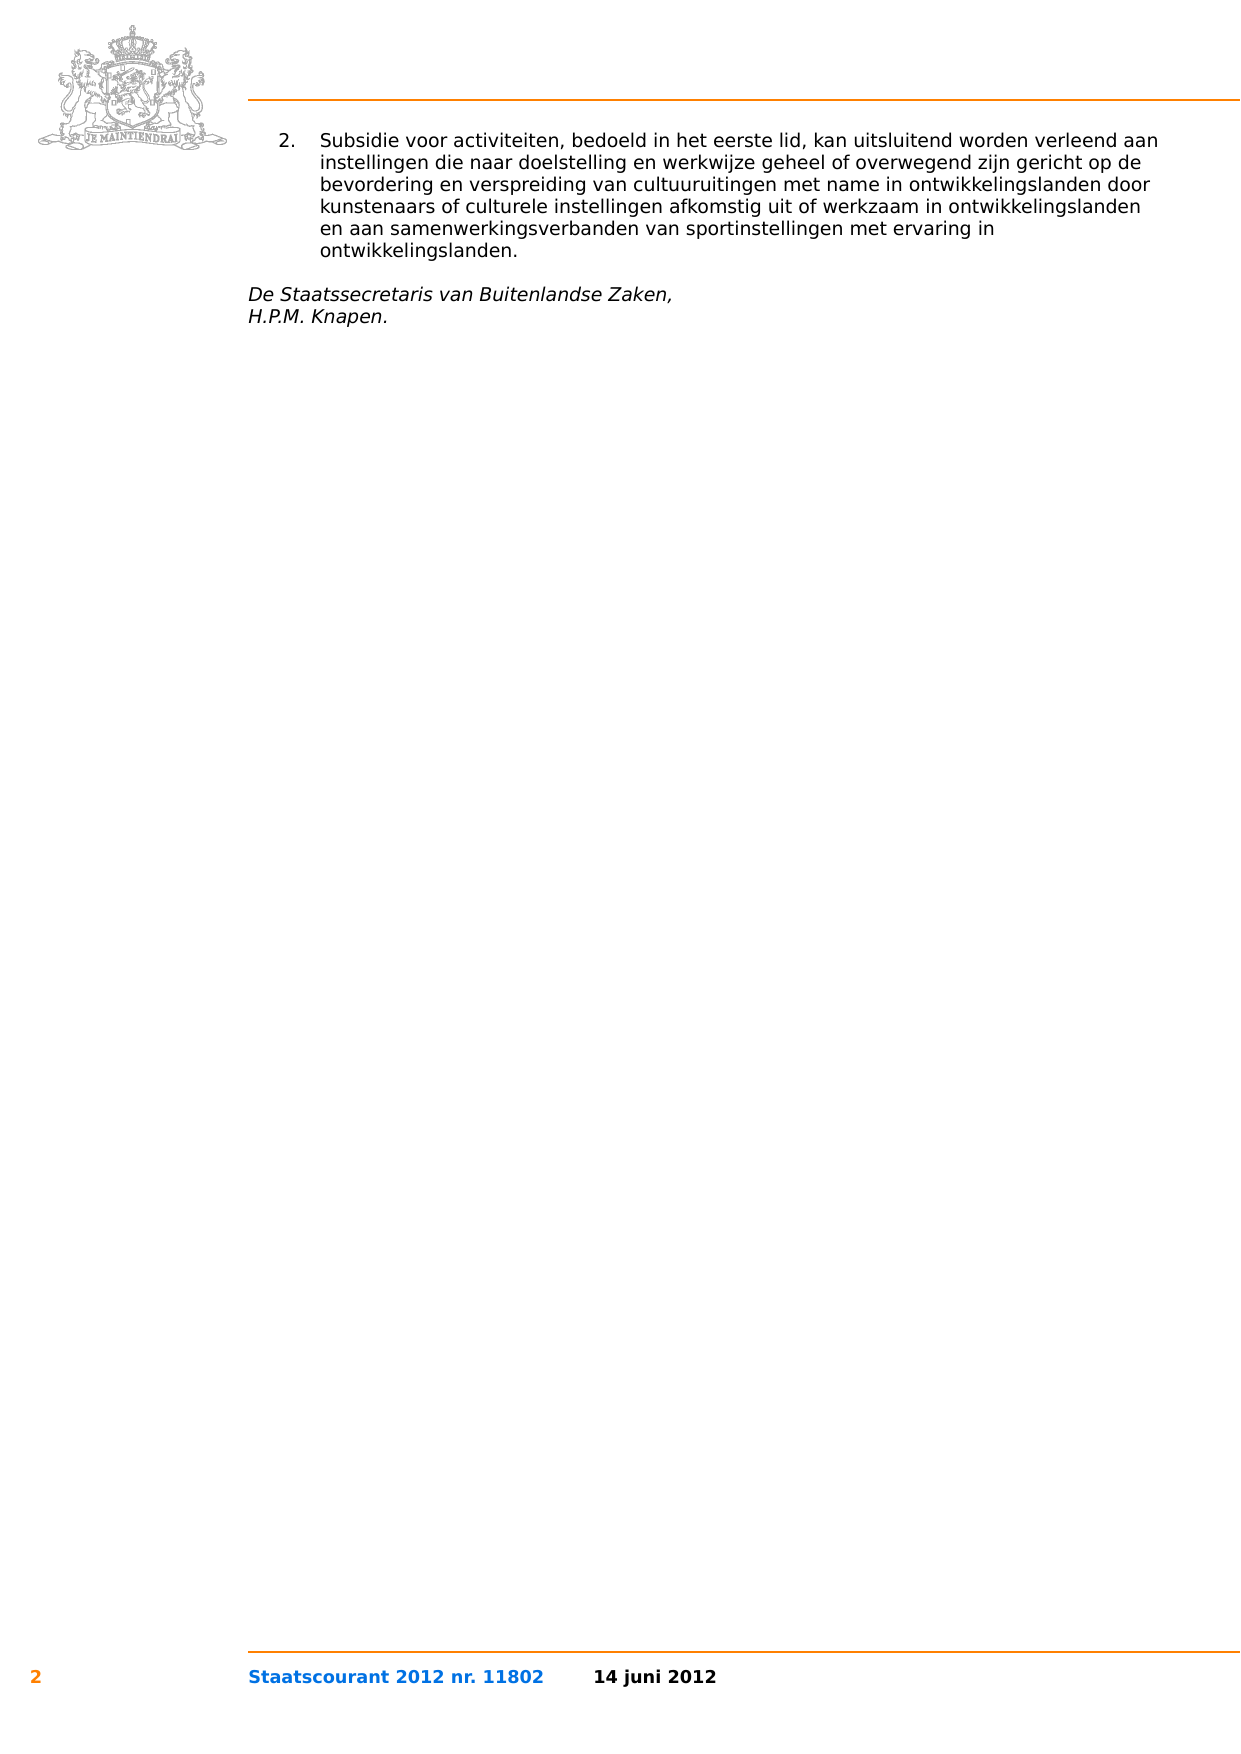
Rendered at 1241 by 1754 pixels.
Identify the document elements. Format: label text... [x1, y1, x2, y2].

text 2. Subsidie voor activiteiten, bedoeld in het eerste lid, kan uitsluitend worden verleend aan instellingen die naar doelstelling en werkwijze geheel of overwegend zijn gericht op de bevordering en verspreiding van cultuuruitingen met name in ontwikkelingslanden door kunstenaars of culturele instellingen afkomstig uit of werkzaam in ontwikkelingslanden en aan samenwerkingsverbanden van sportinstellingen met ervaring in ontwikkelingslanden. [278, 130, 1163, 262]
picture [38, 25, 227, 150]
text De Staatssecretaris van Buitenlandse Zaken, H.P.M. Knapen. [248, 284, 1163, 328]
